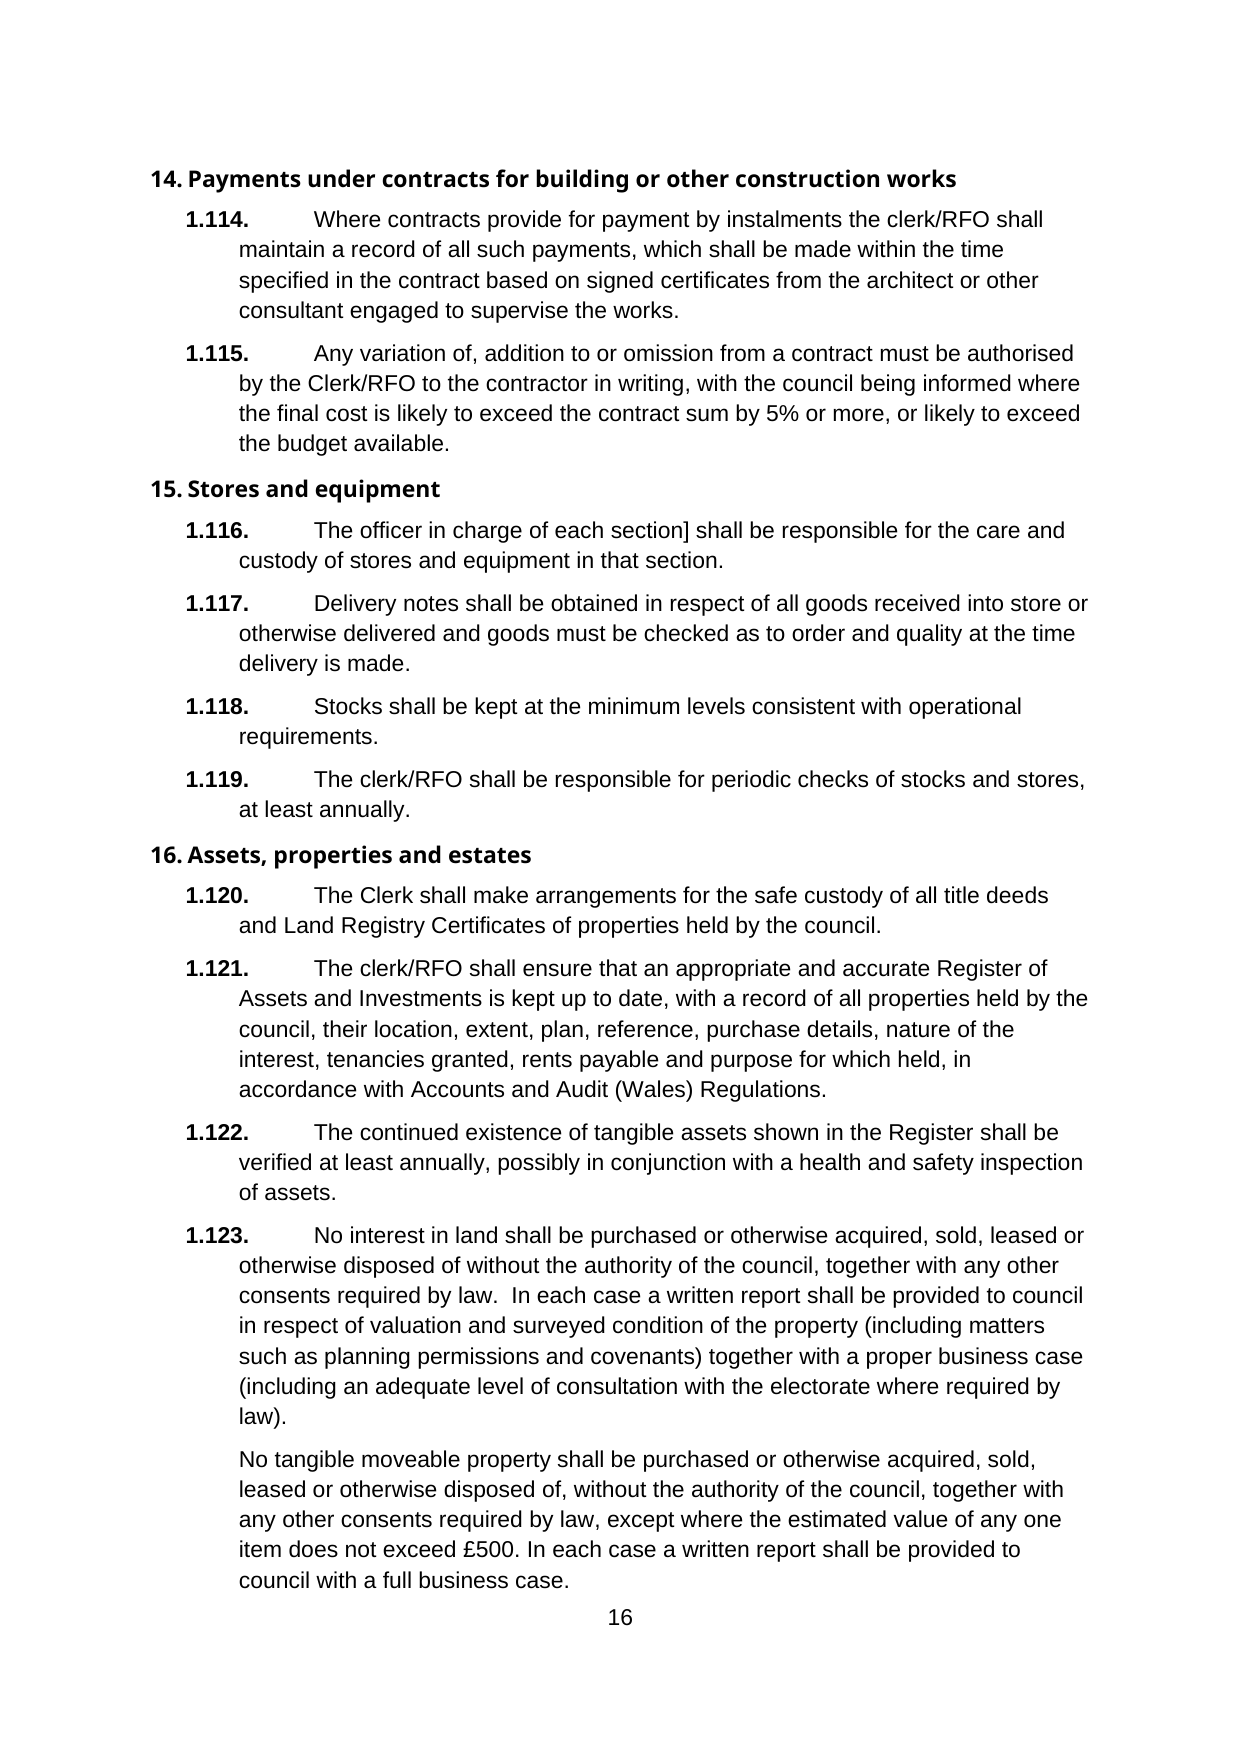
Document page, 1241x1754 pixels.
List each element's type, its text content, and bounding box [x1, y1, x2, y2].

list Stocks shall be kept at the minimum levels consistent with operational requirements. [185, 693, 1090, 749]
list No tangible moveable property shall be purchased or otherwise acquired, sold, leased or otherwise disposed of, without the authority of the council, together with any other consents required by law, except where the estimated value of any one item does not exceed £500. In each case a written report shall be provided to council with a full business case. [239, 1446, 1090, 1593]
list Where contracts provide for payment by instalments the clerk/RFO shall maintain a record of all such payments, which shall be made within the time specified in the contract based on signed certificates from the architect or other consultant engaged to supervise the works. [185, 206, 1090, 323]
list No interest in land shall be purchased or otherwise acquired, sold, leased or otherwise disposed of without the authority of the council, together with any other consents required by law. In each case a written report shall be provided to council in respect of valuation and surveyed condition of the property (including matters such as planning permissions and covenants) together with a proper business case (including an adequate level of consultation with the electorate where required by law). [185, 1222, 1090, 1429]
subtitle Payments under contracts for building or other construction works [150, 162, 1090, 194]
list The officer in charge of each section] shall be responsible for the care and custody of stores and equipment in that section. [185, 517, 1090, 573]
list Any variation of, addition to or omission from a contract must be authorised by the Clerk/RFO to the contractor in writing, with the council being informed where the final cost is likely to exceed the contract sum by 5% or more, or likely to exceed the budget available. [185, 339, 1090, 457]
list The continued existence of tangible assets shown in the Register shall be verified at least annually, possibly in conjunction with a health and safety inspection of assets. [185, 1119, 1090, 1206]
subtitle Assets, properties and estates [150, 838, 1090, 870]
subtitle Stores and equipment [150, 473, 1090, 504]
list Delivery notes shall be obtained in respect of all goods received into store or otherwise delivered and goods must be checked as to order and quality at the time delivery is made. [185, 589, 1090, 676]
list The clerk/RFO shall be responsible for periodic checks of stocks and stores, at least annually. [185, 766, 1090, 822]
list The clerk/RFO shall ensure that an appropriate and accurate Register of Assets and Investments is kept up to date, with a record of all properties held by the council, their location, extent, plan, reference, purchase details, nature of the interest, tenancies granted, rents payable and purpose for which held, in accordance with Accounts and Audit (Wales) Regulations. [185, 955, 1090, 1102]
list The Clerk shall make arrangements for the safe custody of all title deeds and Land Registry Certificates of properties held by the council. [185, 882, 1090, 939]
